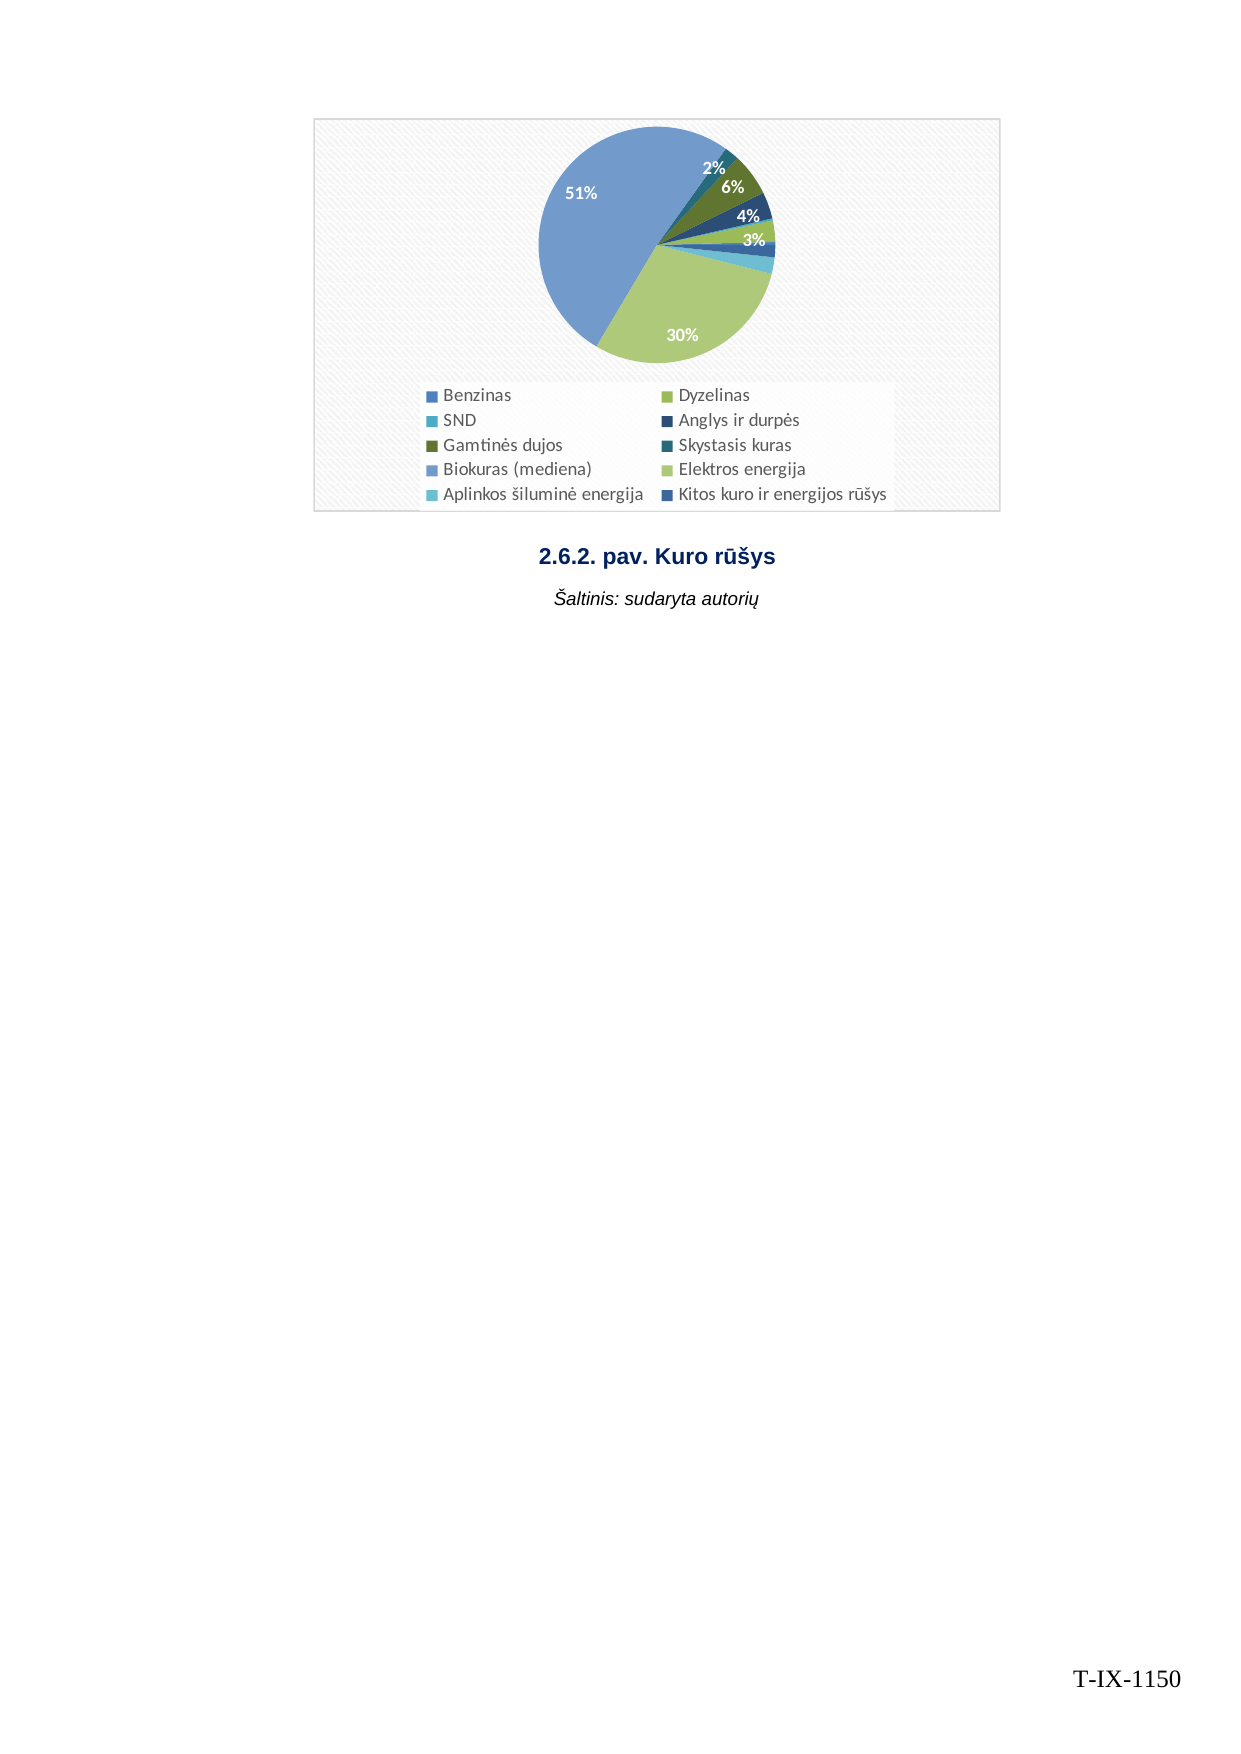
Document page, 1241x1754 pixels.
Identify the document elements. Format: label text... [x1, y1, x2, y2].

text Šaltinis: sudaryta autorių [133, 587, 1181, 609]
subtitle 2.6.2. pav. Kuro rūšys [133, 543, 1181, 569]
